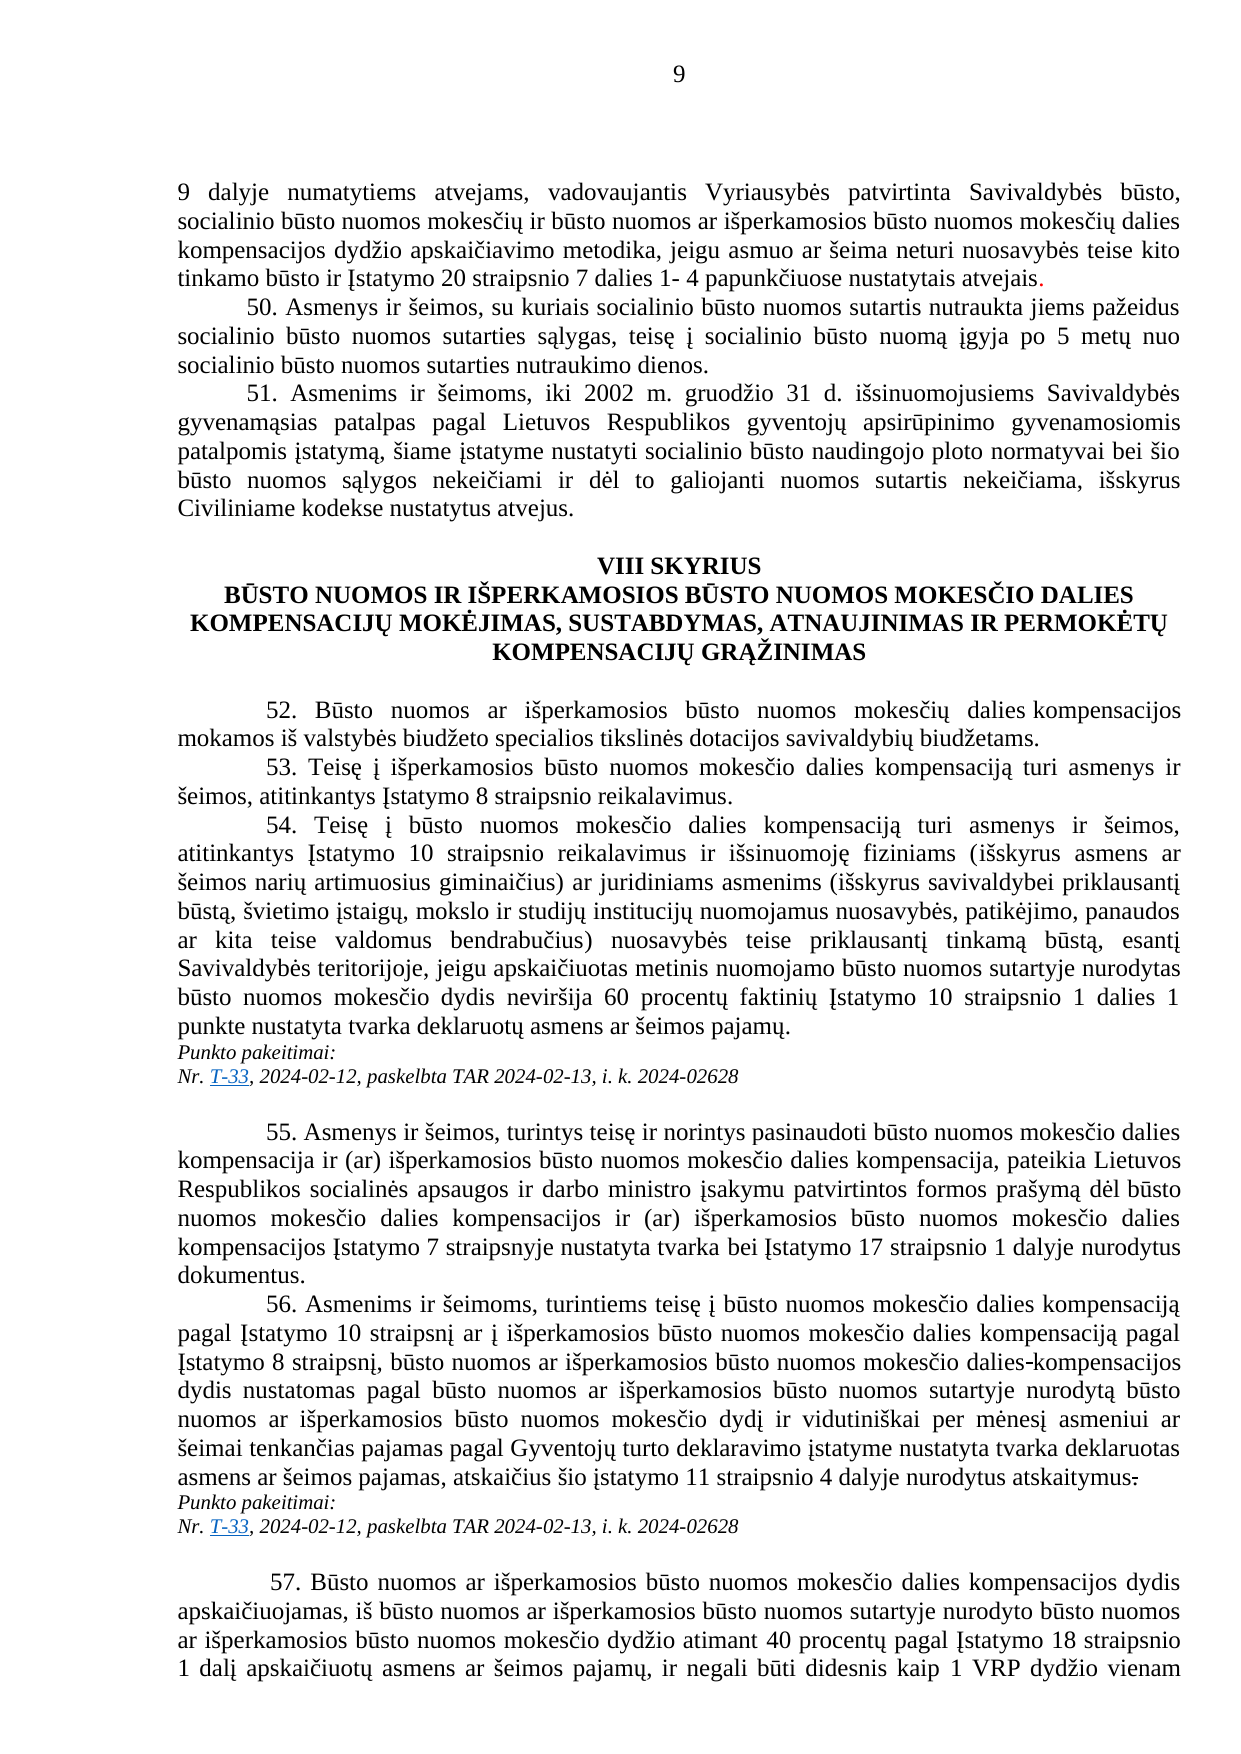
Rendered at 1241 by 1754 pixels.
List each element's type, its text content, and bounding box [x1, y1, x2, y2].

text 51. Asmenims ir šeimoms, iki 2002 m. gruodžio 31 d. išsinuomojusiems Savivaldybės gyvenamąsias patalpas pagal Lietuvos Respublikos gyventojų apsirūpinimo gyvenamosiomis patalpomis įstatymą, šiame įstatyme nustatyti socialinio būsto naudingojo ploto normatyvai bei šio būsto nuomos sąlygos nekeičiami ir dėl to galiojanti nuomos sutartis nekeičiama, išskyrus Civiliniame kodekse nustatytus atvejus. [177, 378, 1181, 522]
text BŪSTO NUOMOS IR IŠPERKAMOSIOS BŪSTO NUOMOS MOKESČIO DALIES KOMPENSACIJŲ MOKĖJIMAS, SUSTABDYMAS, ATNAUJINIMAS IR PERMOKĖTŲ KOMPENSACIJŲ GRĄŽINIMAS [177, 580, 1181, 666]
text Punkto pakeitimai: [177, 1040, 1181, 1064]
text 50. Asmenys ir šeimos, su kuriais socialinio būsto nuomos sutartis nutraukta jiems pažeidus socialinio būsto nuomos sutarties sąlygas, teisę į socialinio būsto nuomą įgyja po 5 metų nuo socialinio būsto nuomos sutarties nutraukimo dienos. [177, 292, 1181, 378]
text 57. Būsto nuomos ar išperkamosios būsto nuomos mokesčio dalies kompensacijos dydis apskaičiuojamas, iš būsto nuomos ar išperkamosios būsto nuomos sutartyje nurodyto būsto nuomos ar išperkamosios būsto nuomos mokesčio dydžio atimant 40 procentų pagal Įstatymo 18 straipsnio 1 dalį apskaičiuotų asmens ar šeimos pajamų, ir negali būti didesnis kaip 1 VRP dydžio vienam [177, 1567, 1181, 1682]
text 53. Teisę į išperkamosios būsto nuomos mokesčio dalies kompensaciją turi asmenys ir šeimos, atitinkantys Įstatymo 8 straipsnio reikalavimus. [177, 752, 1181, 810]
text VIII SKYRIUS [177, 551, 1181, 580]
text 54. Teisę į būsto nuomos mokesčio dalies kompensaciją turi asmenys ir šeimos, atitinkantys Įstatymo 10 straipsnio reikalavimus ir išsinuomoję fiziniams (išskyrus asmens ar šeimos narių artimuosius giminaičius) ar juridiniams asmenims (išskyrus savivaldybei priklausantį būstą, švietimo įstaigų, mokslo ir studijų institucijų nuomojamus nuosavybės, patikėjimo, panaudos ar kita teise valdomus bendrabučius) nuosavybės teise priklausantį tinkamą būstą, esantį Savivaldybės teritorijoje, jeigu apskaičiuotas metinis nuomojamo būsto nuomos sutartyje nurodytas būsto nuomos mokesčio dydis neviršija 60 procentų faktinių Įstatymo 10 straipsnio 1 dalies 1 punkte nustatyta tvarka deklaruotų asmens ar šeimos pajamų. [177, 810, 1181, 1040]
text Nr. T-33, 2024-02-12, paskelbta TAR 2024-02-13, i. k. 2024-02628 [177, 1064, 1181, 1088]
text 55. Asmenys ir šeimos, turintys teisę ir norintys pasinaudoti būsto nuomos mokesčio dalies kompensacija ir (ar) išperkamosios būsto nuomos mokesčio dalies kompensacija, pateikia Lietuvos Respublikos socialinės apsaugos ir darbo ministro įsakymu patvirtintos formos prašymą dėl būsto nuomos mokesčio dalies kompensacijos ir (ar) išperkamosios būsto nuomos mokesčio dalies kompensacijos Įstatymo 7 straipsnyje nustatyta tvarka bei Įstatymo 17 straipsnio 1 dalyje nurodytus dokumentus. [177, 1117, 1181, 1289]
text Nr. T-33, 2024-02-12, paskelbta TAR 2024-02-13, i. k. 2024-02628 [177, 1514, 1181, 1538]
text 9 dalyje numatytiems atvejams, vadovaujantis Vyriausybės patvirtinta Savivaldybės būsto, socialinio būsto nuomos mokesčių ir būsto nuomos ar išperkamosios būsto nuomos mokesčių dalies kompensacijos dydžio apskaičiavimo metodika, jeigu asmuo ar šeima neturi nuosavybės teise kito tinkamo būsto ir Įstatymo 20 straipsnio 7 dalies 1- 4 papunkčiuose nustatytais atvejais. [177, 177, 1181, 292]
text Punkto pakeitimai: [177, 1490, 1181, 1514]
text 52. Būsto nuomos ar išperkamosios būsto nuomos mokesčių dalies kompensacijos mokamos iš valstybės biudžeto specialios tikslinės dotacijos savivaldybių biudžetams. [177, 695, 1181, 752]
text 56. Asmenims ir šeimoms, turintiems teisę į būsto nuomos mokesčio dalies kompensaciją pagal Įstatymo 10 straipsnį ar į išperkamosios būsto nuomos mokesčio dalies kompensaciją pagal Įstatymo 8 straipsnį, būsto nuomos ar išperkamosios būsto nuomos mokesčio dalies kompensacijos dydis nustatomas pagal būsto nuomos ar išperkamosios būsto nuomos sutartyje nurodytą būsto nuomos ar išperkamosios būsto nuomos mokesčio dydį ir vidutiniškai per mėnesį asmeniui ar šeimai tenkančias pajamas pagal Gyventojų turto deklaravimo įstatyme nustatyta tvarka deklaruotas asmens ar šeimos pajamas, atskaičius šio įstatymo 11 straipsnio 4 dalyje nurodytus atskaitymus. [177, 1289, 1181, 1490]
